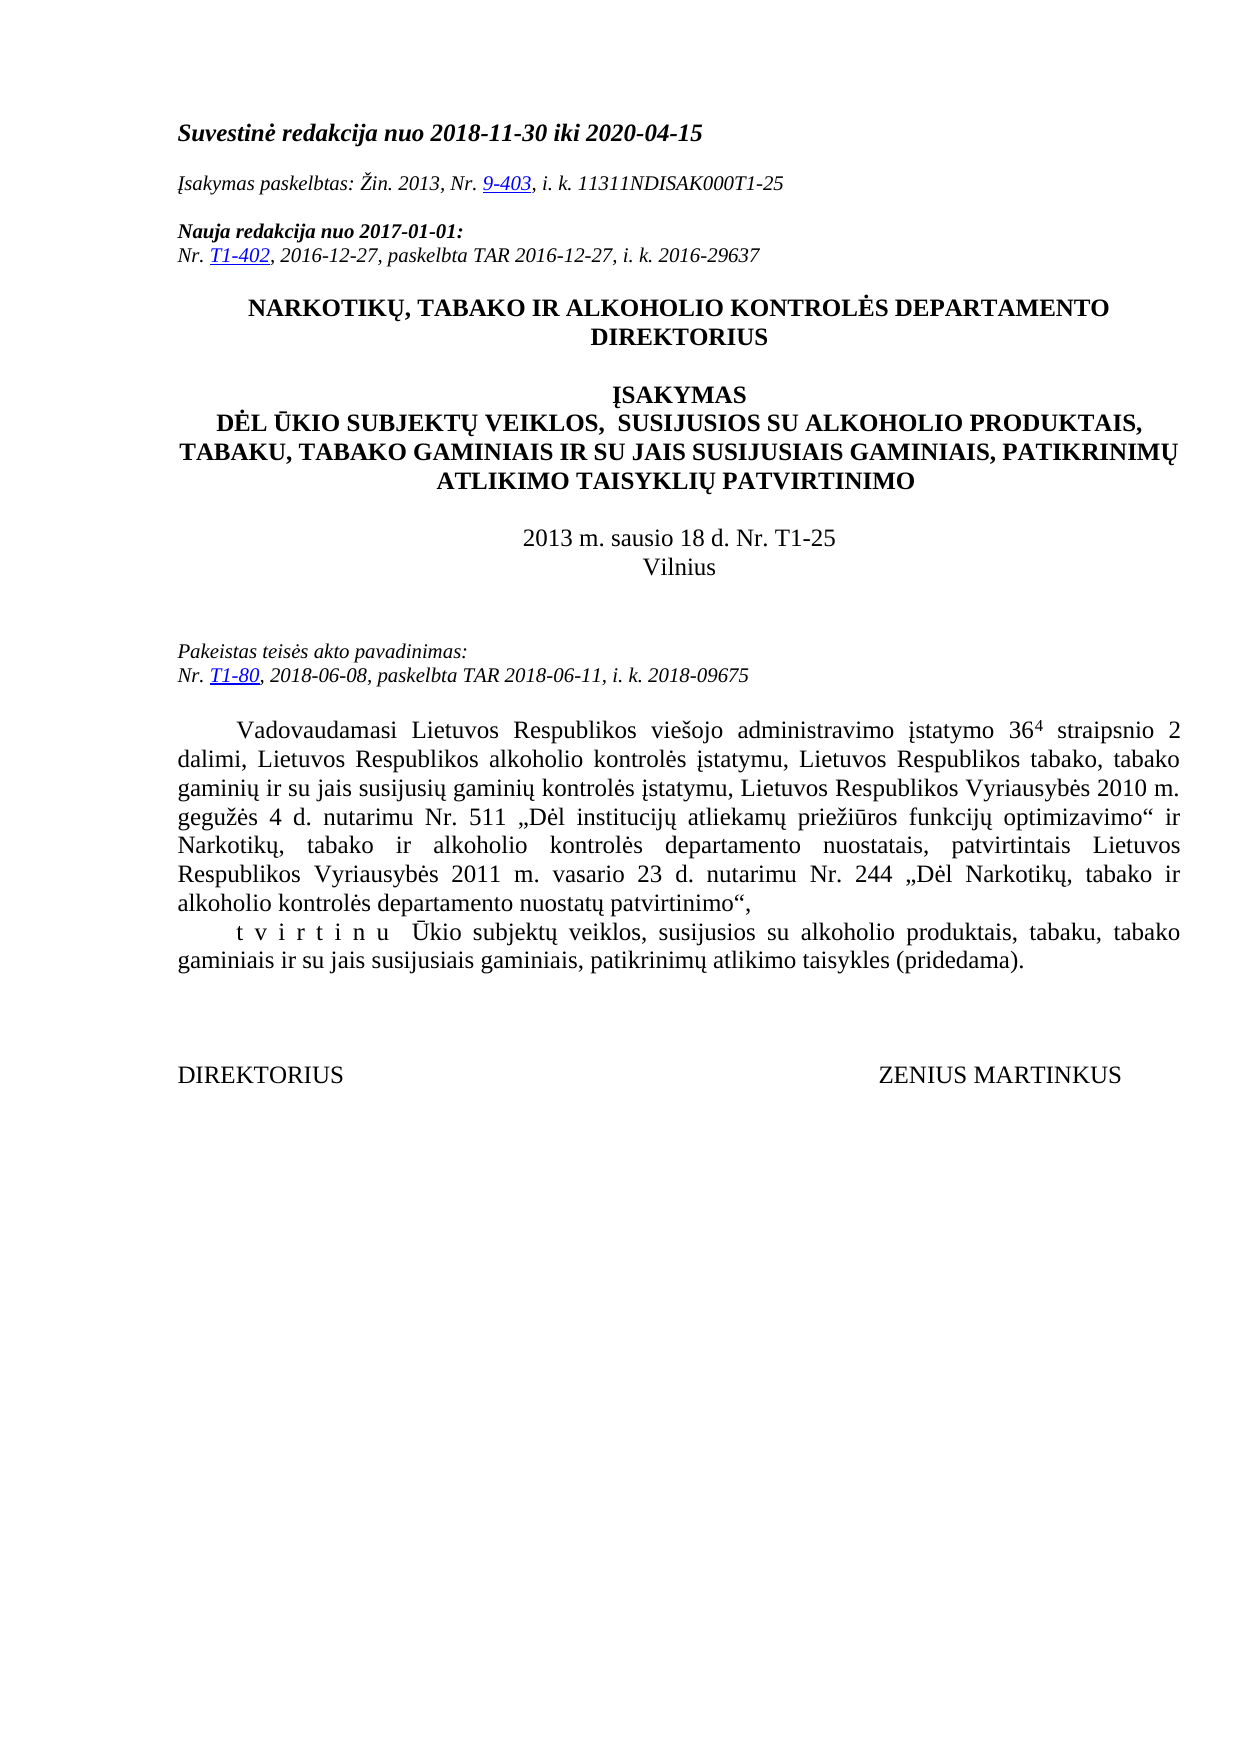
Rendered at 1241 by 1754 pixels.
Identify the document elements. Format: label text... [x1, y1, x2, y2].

text Suvestinė redakcija nuo 2018-11-30 iki 2020-04-15 [177, 118, 1181, 147]
text Įsakymas paskelbtas: Žin. 2013, Nr. 9-403, i. k. 11311NDISAK000T1-25 [177, 171, 1181, 195]
text NARKOTIKŲ, TABAKO IR ALKOHOLIO KONTROLĖS DEPARTAMENTO DIREKTORIUS [177, 293, 1181, 351]
text Nr. T1-80, 2018-06-08, paskelbta TAR 2018-06-11, i. k. 2018-09675 [177, 663, 1181, 687]
text Nauja redakcija nuo 2017-01-01: [177, 219, 1181, 243]
text ĮSAKYMAS [177, 380, 1181, 408]
text t v i r t i n u Ūkio subjektų veiklos, susijusios su alkoholio produktais, tabaku, tabako gaminiais ir su jais susijusiais gaminiais, patikrinimų atlikimo taisykles (pridedama). [177, 917, 1181, 974]
text Vadovaudamasi Lietuvos Respublikos viešojo administravimo įstatymo 364 straipsnio 2 dalimi, Lietuvos Respublikos alkoholio kontrolės įstatymu, Lietuvos Respublikos tabako, tabako gaminių ir su jais susijusių gaminių kontrolės įstatymu, Lietuvos Respublikos Vyriausybės 2010 m. gegužės 4 d. nutarimu Nr. 511 „Dėl institucijų atliekamų priežiūros funkcijų optimizavimo“ ir Narkotikų, tabako ir alkoholio kontrolės departamento nuostatais, patvirtintais Lietuvos Respublikos Vyriausybės 2011 m. vasario 23 d. nutarimu Nr. 244 „Dėl Narkotikų, tabako ir alkoholio kontrolės departamento nuostatų patvirtinimo“, [177, 715, 1181, 917]
text Direktorius Zenius Martinkus [177, 1060, 1181, 1089]
text DĖL ŪKIO SUBJEKTŲ VEIKLOS, SUSIJUSIOS SU ALKOHOLIO PRODUKTAIS, TABAKU, TABAKO GAMINIAIS IR SU JAIS SUSIJUSIAIS GAMINIAIS, PATIKRINIMŲ ATLIKIMO TAISYKLIŲ PATVIRTINIMO [177, 408, 1181, 495]
text Nr. T1-402, 2016-12-27, paskelbta TAR 2016-12-27, i. k. 2016-29637 [177, 243, 1181, 267]
text 2013 m. sausio 18 d. Nr. T1-25 [177, 523, 1181, 552]
text Pakeistas teisės akto pavadinimas: [177, 638, 1181, 663]
text Vilnius [177, 552, 1181, 581]
